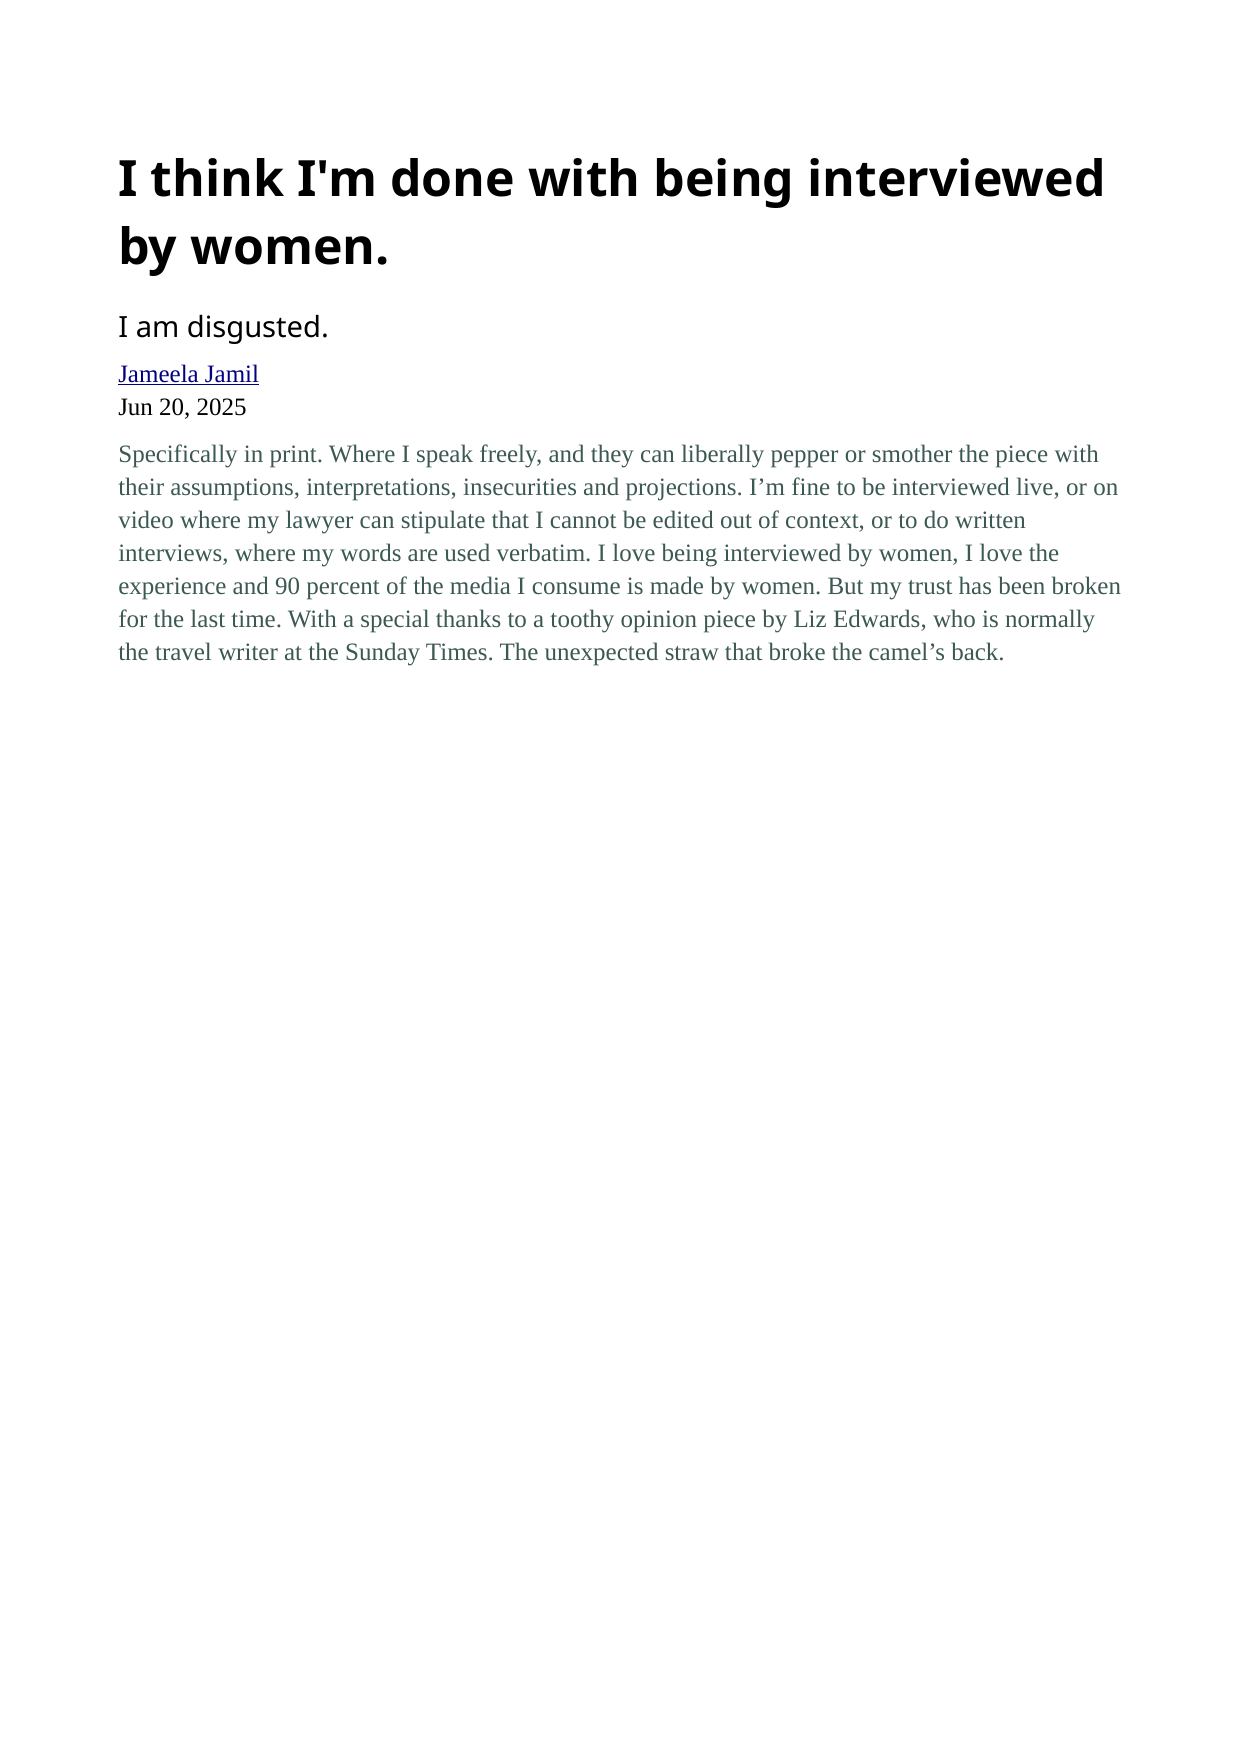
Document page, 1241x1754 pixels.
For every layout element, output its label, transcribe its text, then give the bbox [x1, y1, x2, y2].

subtitle I am disgusted. [118, 306, 1122, 346]
text Jun 20, 2025 [118, 392, 1122, 420]
text Specifically in print. Where I speak freely, and they can liberally pepper or smother the piece with their assumptions, interpretations, insecurities and projections. I’m fine to be interviewed live, or on video where my lawyer can stipulate that I cannot be edited out of context, or to do written interviews, where my words are used verbatim. I love being interviewed by women, I love the experience and 90 percent of the media I consume is made by women. But my trust has been broken for the last time. With a special thanks to a toothy opinion piece by Liz Edwards, who is normally the travel writer at the Sunday Times. The unexpected straw that broke the camel’s back. [118, 439, 1122, 666]
text Jameela Jamil [118, 359, 1122, 387]
subtitle I think I'm done with being interviewed by women. [118, 143, 1122, 279]
